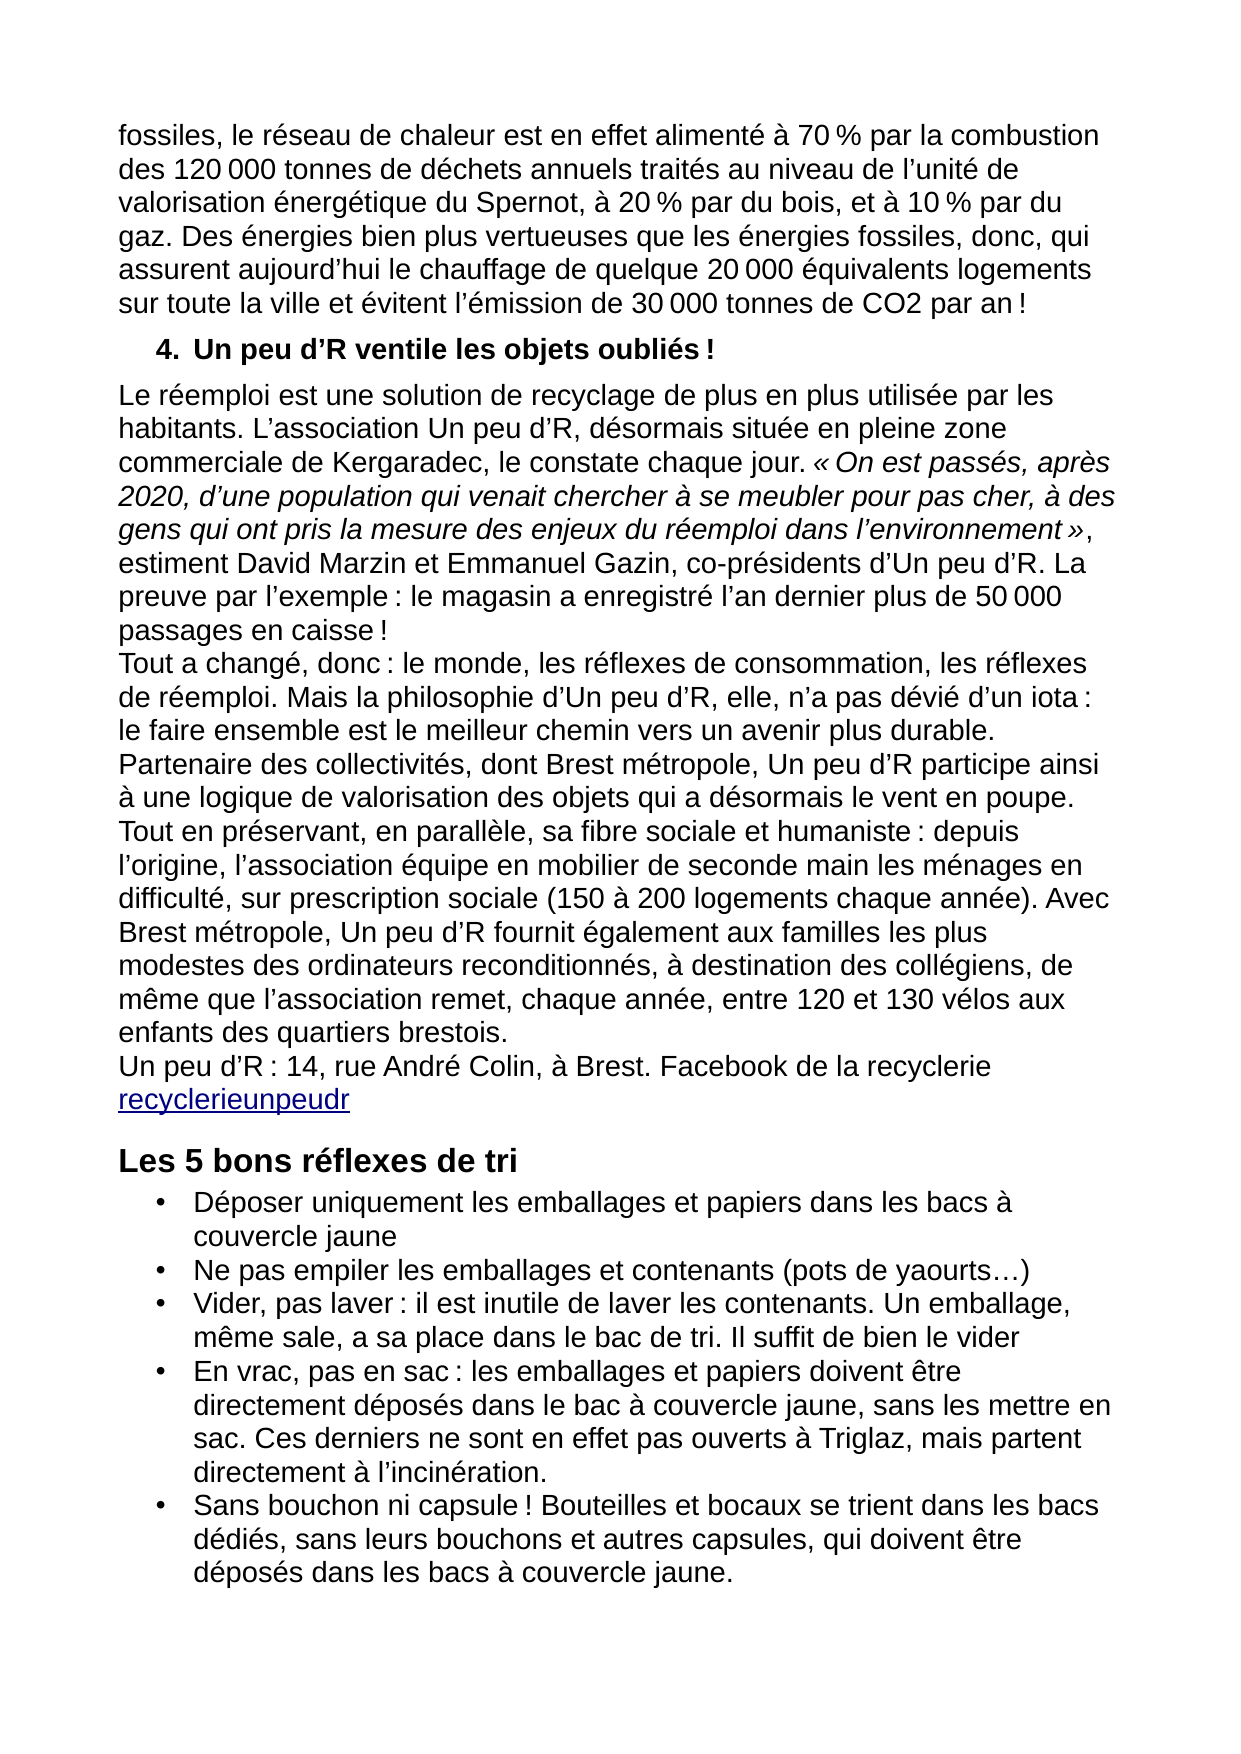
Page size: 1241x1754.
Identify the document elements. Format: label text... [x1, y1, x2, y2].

list Déposer uniquement les emballages et papiers dans les bacs à couvercle jaune [156, 1186, 1122, 1253]
list Ne pas empiler les emballages et contenants (pots de yaourts…) [156, 1253, 1122, 1287]
list Sans bouchon ni capsule ! Bouteilles et bocaux se trient dans les bacs dédiés, sans leurs bouchons et autres capsules, qui doivent être déposés dans les bacs à couvercle jaune. [156, 1488, 1122, 1589]
text Un peu d’R : 14, rue André Colin, à Brest. Facebook de la recyclerie recyclerieunpeudr [118, 1049, 1122, 1116]
text Le réemploi est une solution de recyclage de plus en plus utilisée par les habitants. L’association Un peu d’R, désormais située en pleine zone commerciale de Kergaradec, le constate chaque jour. « On est passés, après 2020, d’une population qui venait chercher à se meubler pour pas cher, à des gens qui ont pris la mesure des enjeux du réemploi dans l’environnement », estiment David Marzin et Emmanuel Gazin, co-présidents d’Un peu d’R. La preuve par l’exemple : le magasin a enregistré l’an dernier plus de 50 000 passages en caisse ! [118, 378, 1122, 646]
subtitle Un peu d’R ventile les objets oubliés ! [156, 332, 1122, 365]
text fossiles, le réseau de chaleur est en effet alimenté à 70 % par la combustion des 120 000 tonnes de déchets annuels traités au niveau de l’unité de valorisation énergétique du Spernot, à 20 % par du bois, et à 10 % par du gaz. Des énergies bien plus vertueuses que les énergies fossiles, donc, qui assurent aujourd’hui le chauffage de quelque 20 000 équivalents logements sur toute la ville et évitent l’émission de 30 000 tonnes de CO2 par an ! [118, 118, 1122, 319]
subtitle Les 5 bons réflexes de tri [118, 1141, 1122, 1179]
list En vrac, pas en sac : les emballages et papiers doivent être directement déposés dans le bac à couvercle jaune, sans les mettre en sac. Ces derniers ne sont en effet pas ouverts à Triglaz, mais partent directement à l’incinération. [156, 1354, 1122, 1488]
text Tout a changé, donc : le monde, les réflexes de consommation, les réflexes de réemploi. Mais la philosophie d’Un peu d’R, elle, n’a pas dévié d’un iota : le faire ensemble est le meilleur chemin vers un avenir plus durable. Partenaire des collectivités, dont Brest métropole, Un peu d’R participe ainsi à une logique de valorisation des objets qui a désormais le vent en poupe. Tout en préservant, en parallèle, sa fibre sociale et humaniste : depuis l’origine, l’association équipe en mobilier de seconde main les ménages en difficulté, sur prescription sociale (150 à 200 logements chaque année). Avec Brest métropole, Un peu d’R fournit également aux familles les plus modestes des ordinateurs reconditionnés, à destination des collégiens, de même que l’association remet, chaque année, entre 120 et 130 vélos aux enfants des quartiers brestois. [118, 646, 1122, 1049]
list Vider, pas laver : il est inutile de laver les contenants. Un emballage, même sale, a sa place dans le bac de tri. Il suffit de bien le vider [156, 1287, 1122, 1354]
